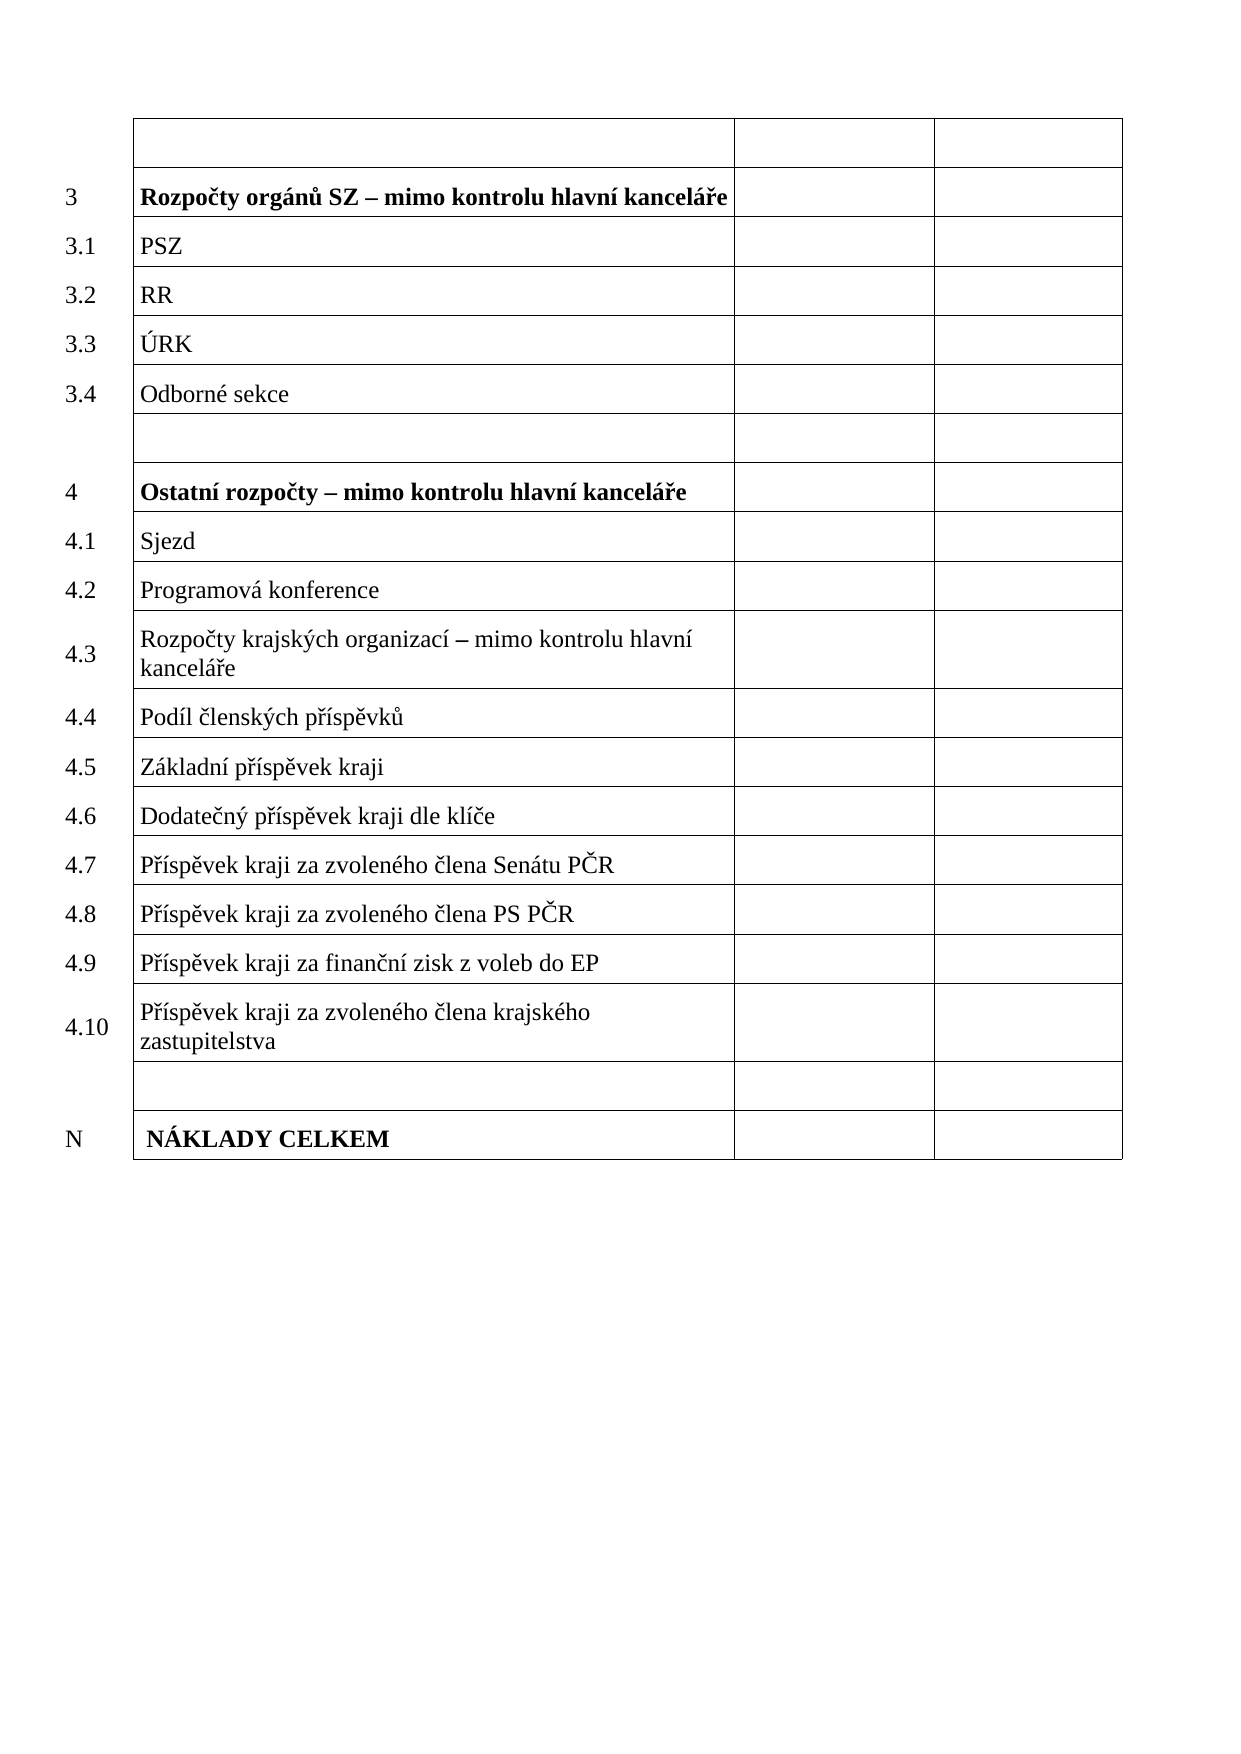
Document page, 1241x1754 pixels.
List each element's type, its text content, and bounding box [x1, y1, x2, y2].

table_cell [735, 738, 934, 786]
table_cell 4.6 [59, 786, 133, 835]
table_cell [735, 217, 934, 266]
table_cell [935, 168, 1122, 216]
table_cell [935, 217, 1122, 266]
table_cell [735, 365, 934, 413]
table_cell ÚRK [134, 316, 734, 364]
table_cell Základní příspěvek kraji [134, 738, 734, 786]
table_cell 4.3 [59, 610, 133, 688]
table_cell Programová konference [134, 562, 734, 610]
table_cell 4.4 [59, 688, 133, 737]
table_cell [735, 562, 934, 610]
table_cell 3.2 [59, 266, 133, 315]
table_cell [59, 118, 133, 167]
table_cell PSZ [134, 217, 734, 266]
table_cell [935, 365, 1122, 413]
table_cell 4 [59, 462, 133, 511]
table_cell [935, 689, 1122, 737]
table_cell [735, 1062, 934, 1110]
table_cell Dodatečný příspěvek kraji dle klíče [134, 787, 734, 835]
table_cell 4.1 [59, 511, 133, 561]
table_cell Příspěvek kraji za zvoleného člena Senátu PČR [134, 836, 734, 884]
table_cell [134, 1062, 734, 1110]
table_cell [134, 119, 734, 167]
table_cell [935, 935, 1122, 983]
table_cell [59, 413, 133, 462]
table_cell [735, 168, 934, 216]
table_cell [735, 119, 934, 167]
table_cell Příspěvek kraji za finanční zisk z voleb do EP [134, 935, 734, 983]
table_cell RR [134, 267, 734, 315]
table_cell [735, 885, 934, 933]
table_cell 3 [59, 167, 133, 216]
table_cell [935, 463, 1122, 511]
table_cell [935, 984, 1122, 1061]
table_cell Rozpočty orgánů SZ – mimo kontrolu hlavní kanceláře [134, 168, 734, 216]
table_cell [935, 316, 1122, 364]
table_cell [735, 1111, 934, 1159]
table_cell Odborné sekce [134, 365, 734, 413]
table_cell [735, 935, 934, 983]
table_cell [935, 738, 1122, 786]
table_cell [59, 1061, 133, 1110]
table_cell 4.7 [59, 835, 133, 884]
table_cell Příspěvek kraji za zvoleného člena PS PČR [134, 885, 734, 933]
table_cell [735, 689, 934, 737]
table_cell 4.2 [59, 561, 133, 610]
table_cell NÁKLADY CELKEM [134, 1111, 734, 1159]
table_cell [735, 414, 934, 462]
table_cell N [59, 1110, 133, 1159]
table_cell [935, 414, 1122, 462]
table_cell Ostatní rozpočty – mimo kontrolu hlavní kanceláře [134, 463, 734, 511]
table_cell 4.5 [59, 737, 133, 786]
table_cell [134, 414, 734, 462]
table_cell [735, 267, 934, 315]
table_cell Rozpočty krajských organizací – mimo kontrolu hlavní kanceláře [134, 611, 734, 688]
table_cell [735, 316, 934, 364]
table_cell Podíl členských příspěvků [134, 689, 734, 737]
table_cell 4.9 [59, 934, 133, 983]
table_cell [935, 885, 1122, 933]
table_cell [935, 1111, 1122, 1159]
table_cell [735, 787, 934, 835]
table_cell [935, 787, 1122, 835]
table_cell [735, 512, 934, 561]
table_cell [935, 836, 1122, 884]
table_cell [735, 984, 934, 1061]
table_cell Příspěvek kraji za zvoleného člena krajského zastupitelstva [134, 984, 734, 1061]
table_cell [735, 463, 934, 511]
table_cell 3.1 [59, 216, 133, 266]
table_cell [735, 836, 934, 884]
table_cell 3.3 [59, 315, 133, 364]
table_cell Sjezd [134, 512, 734, 561]
table_cell 3.4 [59, 364, 133, 413]
table_cell [735, 611, 934, 688]
table_cell [935, 119, 1122, 167]
table_cell [935, 1062, 1122, 1110]
table_cell [935, 611, 1122, 688]
table_cell 4.8 [59, 884, 133, 933]
table_cell 4.10 [59, 983, 133, 1061]
table_cell [935, 562, 1122, 610]
table_cell [935, 512, 1122, 561]
table_cell [935, 267, 1122, 315]
